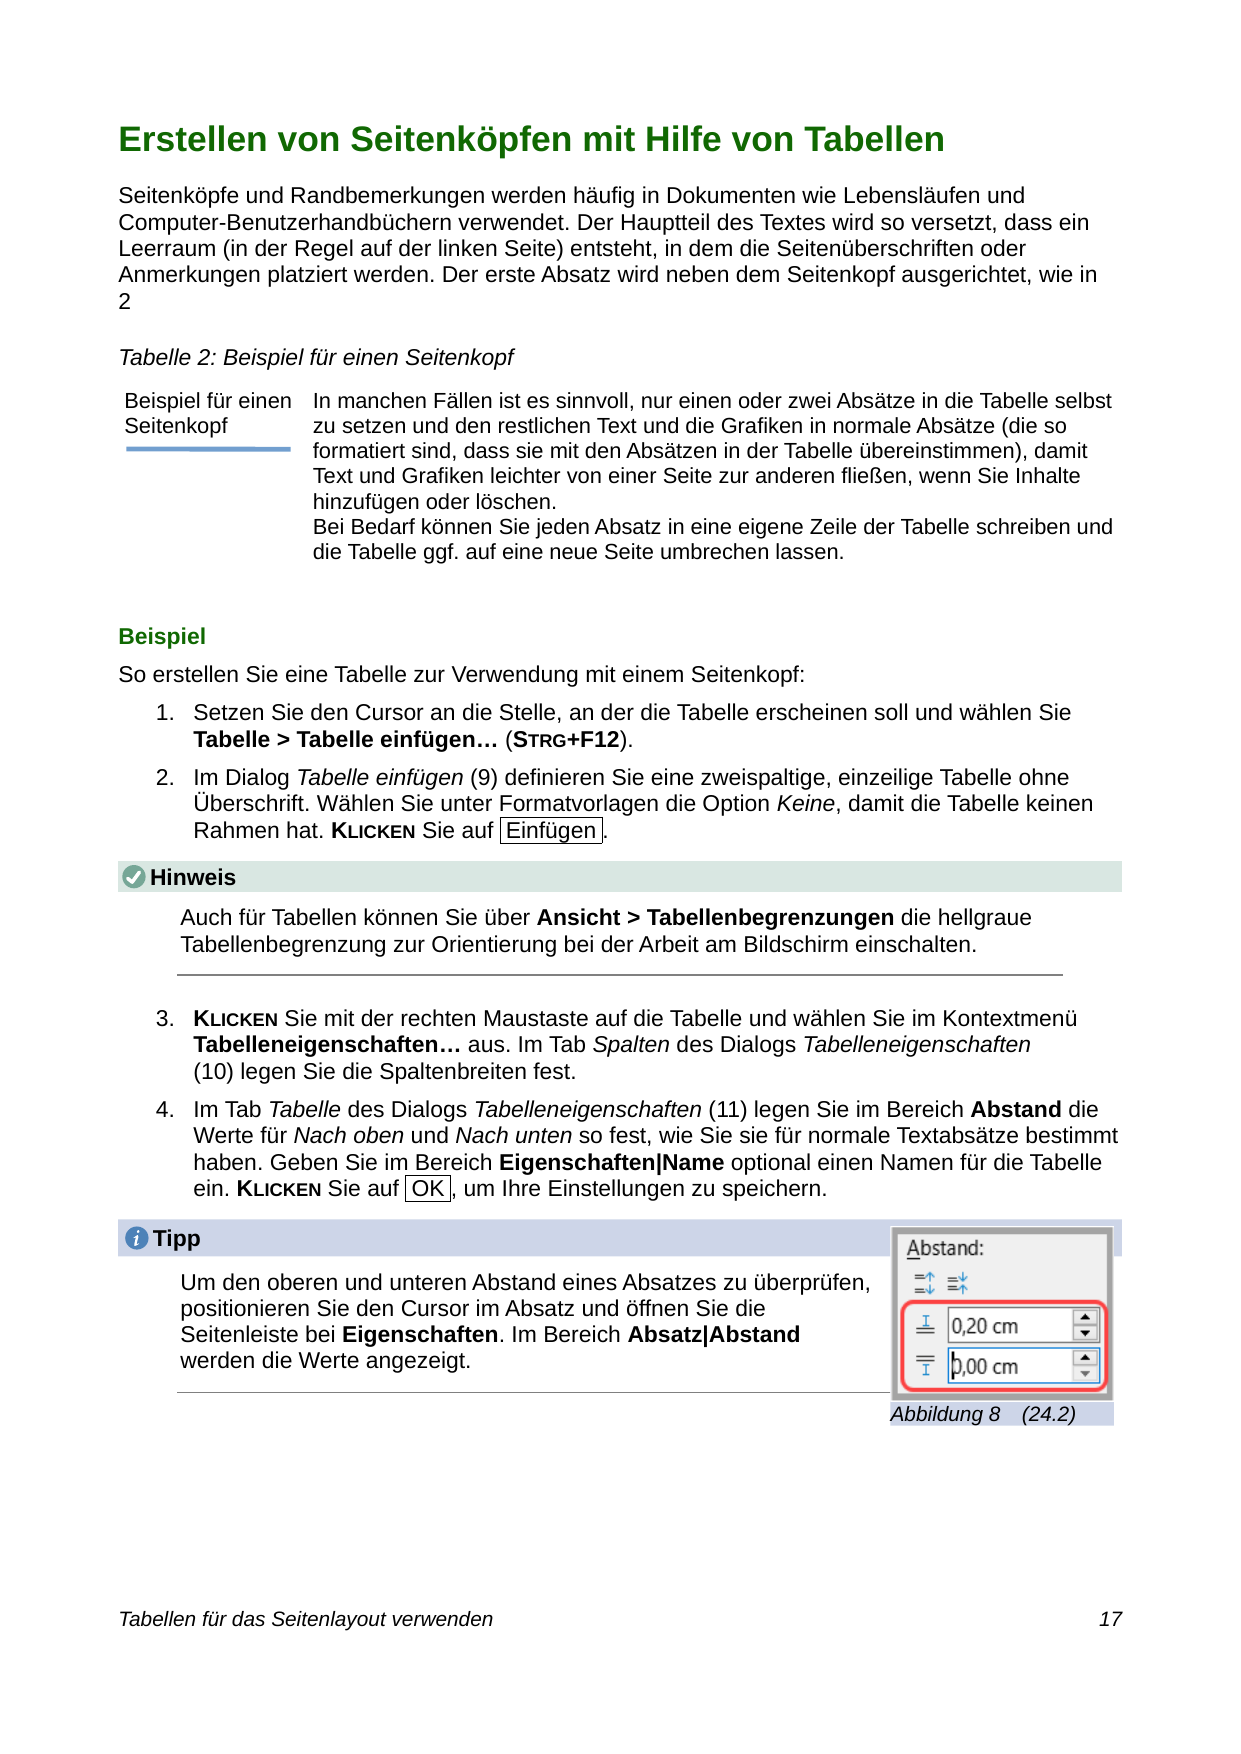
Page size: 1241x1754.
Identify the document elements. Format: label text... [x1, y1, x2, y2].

list Im Tab Tabelle des Dialogs Tabelleneigenschaften (Abbildung 11) legen Sie im Bereich Abstand die Werte für Nach oben und Nach unten so fest, wie Sie sie für normale Textabsätze bestimmt haben. Geben Sie im Bereich Eigenschaften|Name optional einen Namen für die Tabelle ein. Klicken Sie auf OK, um Ihre Einstellungen zu speichern. [156, 1096, 1122, 1202]
table_header Beispiel für einen Seitenkopf [118, 382, 307, 576]
text Seitenköpfe und Randbemerkungen werden häufig in Dokumenten wie Lebensläufen und Computer-Benutzerhandbüchern verwendet. Der Hauptteil des Textes wird so versetzt, dass ein Leerraum (in der Regel auf der linken Seite) entsteht, in dem die Seitenüberschriften oder Anmerkungen platziert werden. Der erste Absatz wird neben dem Seitenkopf ausgerichtet, wie in Tabelle 2 [118, 182, 1122, 314]
list Setzen Sie den Cursor an die Stelle, an der die Tabelle erscheinen soll und wählen Sie Tabelle > Tabelle einfügen… (Strg+F12). [156, 699, 1122, 752]
subtitle Erstellen von Seitenköpfen mit Hilfe von Tabellen [118, 118, 1122, 159]
list Klicken Sie mit der rechten Maustaste auf die Tabelle und wählen Sie im Kontextmenü Tabelleneigenschaften… aus. Im Tab Spalten des Dialogs Tabelleneigenschaften (Abbildung 10) legen Sie die Spaltenbreiten fest. [156, 1005, 1122, 1084]
text Tabelle 2: Beispiel für einen Seitenkopf [118, 344, 1122, 370]
table_header In manchen Fällen ist es sinnvoll, nur einen oder zwei Absätze in die Tabelle selbst zu setzen und den restlichen Text und die Grafiken in normale Absätze (die so formatiert sind, dass sie mit den Absätzen in der Tabelle übereinstimmen), damit Text und Grafiken leichter von einer Seite zur anderen fließen, wenn Sie Inhalte hinzufügen oder löschen. Bei Bedarf können Sie jeden Absatz in eine eigene Zeile der Tabelle schreiben und die Tabelle ggf. auf eine neue Seite umbrechen lassen. [307, 382, 1122, 576]
text Auch für Tabellen können Sie über Ansicht > Tabellenbegrenzungen die hellgraue Tabellenbegrenzung zur Orientierung bei der Arbeit am Bildschirm einschalten. [177, 904, 1063, 974]
text Um den oberen und unteren Abstand eines Absatzes zu überprüfen, positionieren Sie den Cursor im Absatz und öffnen Sie die Seitenleiste bei Eigenschaften. Im Bereich Absatz|Abstand werden die Werte angezeigt. [177, 1268, 890, 1392]
picture [890, 1226, 1114, 1402]
subtitle Beispiel [118, 623, 1122, 649]
list Tipp [118, 1219, 1122, 1257]
list Im Dialog Tabelle einfügen (Abbildung 9) definieren Sie eine zweispaltige, einzeilige Tabelle ohne Überschrift. Wählen Sie unter Formatvorlagen die Option Keine, damit die Tabelle keinen Rahmen hat. Klicken Sie auf Einfügen. [156, 764, 1122, 843]
list Hinweis [118, 861, 1122, 892]
list Abbildung 8 (24.2) [890, 1402, 1114, 1426]
text So erstellen Sie eine Tabelle zur Verwendung mit einem Seitenkopf: [118, 661, 1122, 688]
